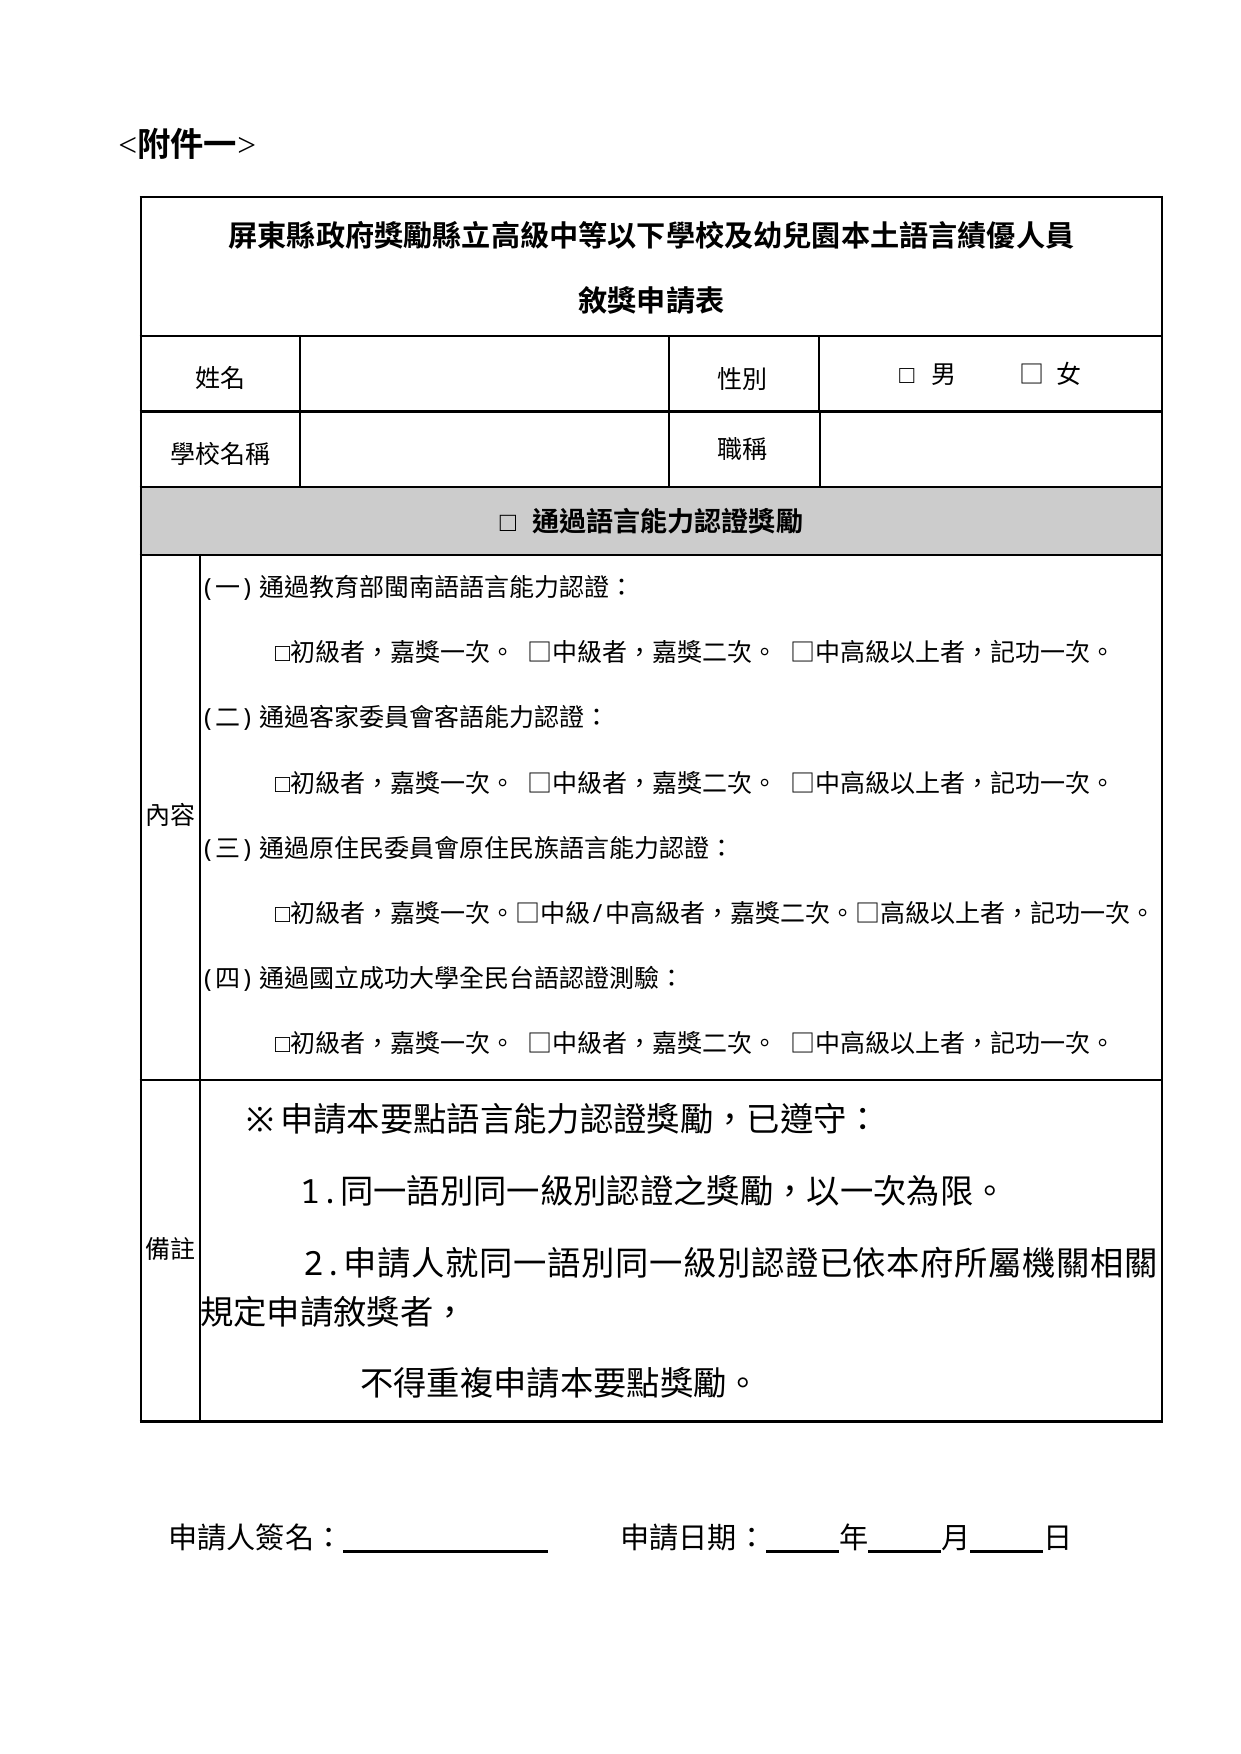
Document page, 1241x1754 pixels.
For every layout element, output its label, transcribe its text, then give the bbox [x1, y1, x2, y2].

table_cell [301, 337, 668, 410]
table_cell 學校名稱 [142, 413, 299, 486]
table_cell [140, 1423, 200, 1427]
table_cell □ 通過語言能力認證獎勵 [142, 488, 1161, 554]
table_cell (一) 通過教育部閩南語語言能力認證： □初級者，嘉獎一次。 □中級者，嘉獎二次。 □中高級以上者，記功一次。 (二) 通過客家委員會客語能力認證： □初級者，嘉獎一次。 □中級者，嘉獎二次。 □中高級以上者，記功一次。 (三) 通過原住民委員會原住民族語言能力認證： □初級者，嘉獎一次。□中級/中高級者，嘉獎二次。□高級以上者，記功一次。 (四) 通過國立成功大學全民台語認證測驗： □初級者，嘉獎一次。 □中級者，嘉獎二次。 □中高級以上者，記功一次。 [201, 556, 1161, 1079]
text 申請人簽名： 申請日期： 年 月 日 [118, 1514, 1122, 1556]
table_cell [300, 1423, 669, 1427]
table_cell 性別 [670, 337, 818, 410]
table_cell [301, 413, 668, 486]
table_cell [669, 1423, 819, 1427]
table_cell [200, 1423, 300, 1427]
text <附件一> [118, 118, 1122, 166]
table_cell ※申請本要點語言能力認證獎勵，已遵守： 1.同一語別同一級別認證之獎勵，以一次為限。 2.申請人就同一語別同一級別認證已依本府所屬機關相關規定申請敘獎者， 不得重複申請本要點獎勵。 [201, 1081, 1161, 1420]
table_cell □ 男 □ 女 [820, 337, 1161, 410]
table_header 屏東縣政府獎勵縣立高級中等以下學校及幼兒園本土語言績優人員 敘獎申請表 [142, 198, 1161, 335]
table_cell [821, 413, 1161, 486]
table_cell 職稱 [670, 413, 819, 486]
table_cell 內容 [142, 556, 199, 1079]
table_cell 備註 [142, 1081, 199, 1420]
table_cell 姓名 [142, 337, 299, 410]
table_cell [819, 1423, 1162, 1427]
